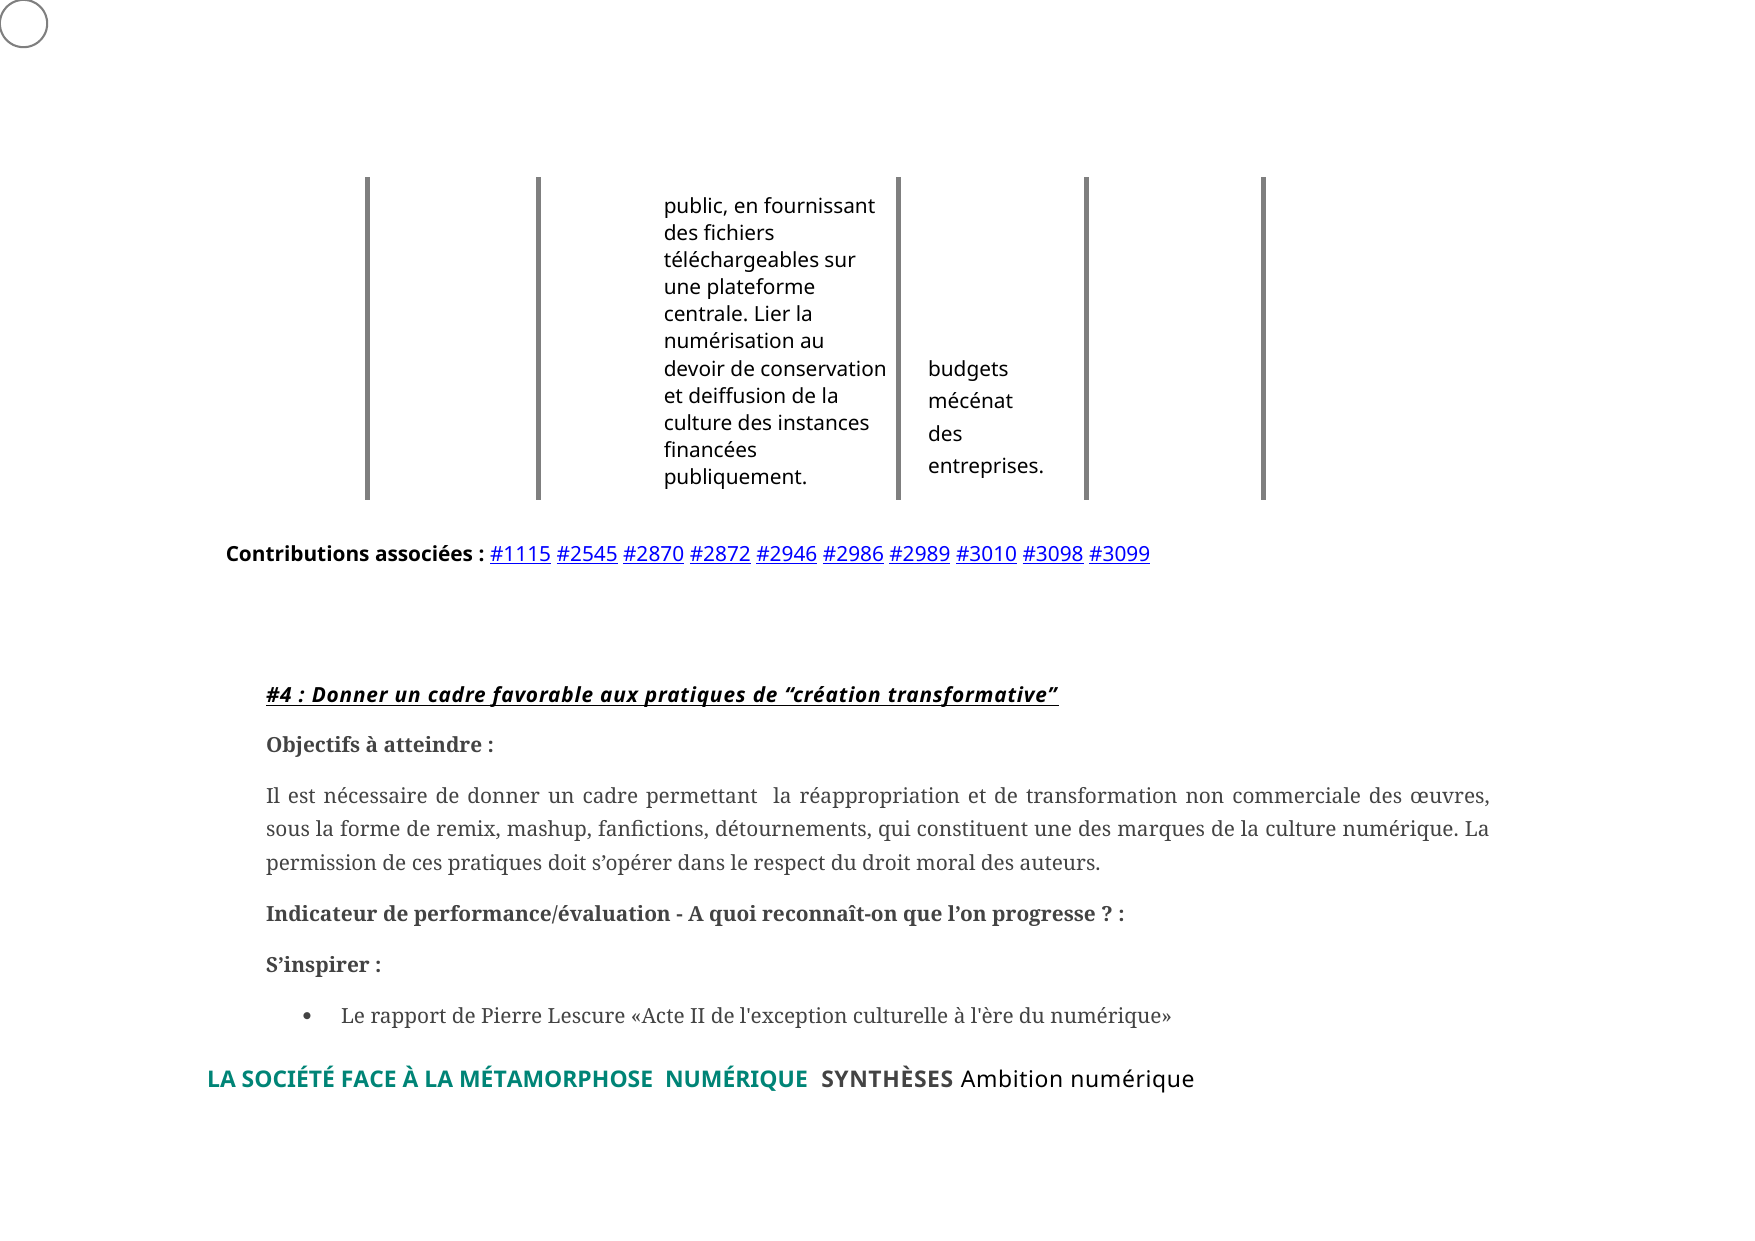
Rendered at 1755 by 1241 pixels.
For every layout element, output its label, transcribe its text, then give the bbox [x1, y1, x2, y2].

table_cell [1089, 177, 1261, 500]
text Contributions associées : #1115 #2545 #2870 #2872 #2946 #2986 #2989 #3010 #3098 #3099 [226, 539, 1518, 567]
list Le rapport de Pierre Lescure «Acte II de l'exception culturelle à l'ère du numérique» [303, 996, 1492, 1030]
text Il est nécessaire de donner un cadre permettant la réappropriation et de transformation non commerciale des œuvres, sous la forme de remix, mashup, fanfictions, détournements, qui constituent une des marques de la culture numérique. La permission de ces pratiques doit s’opérer dans le respect du droit moral des auteurs. [266, 777, 1492, 877]
table_cell [370, 177, 536, 500]
table_cell [1266, 177, 1520, 500]
text S’inspirer : [266, 945, 1492, 979]
text Objectifs à atteindre : [266, 726, 1492, 759]
text #4 : Donner un cadre favorable aux pratiques de “création transformative” [266, 681, 1551, 709]
table_cell public, en fournissant des fichiers téléchargeables sur une plateforme centrale. Lier la numérisation au devoir de conservation et deiffusion de la culture des instances financées publiquement. [541, 177, 896, 500]
table_cell budgets mécénat des entreprises. [901, 177, 1084, 500]
text Indicateur de performance/évaluation - A quoi reconnaît-on que l’on progresse ? : [266, 894, 1492, 928]
table_cell [217, 177, 365, 500]
